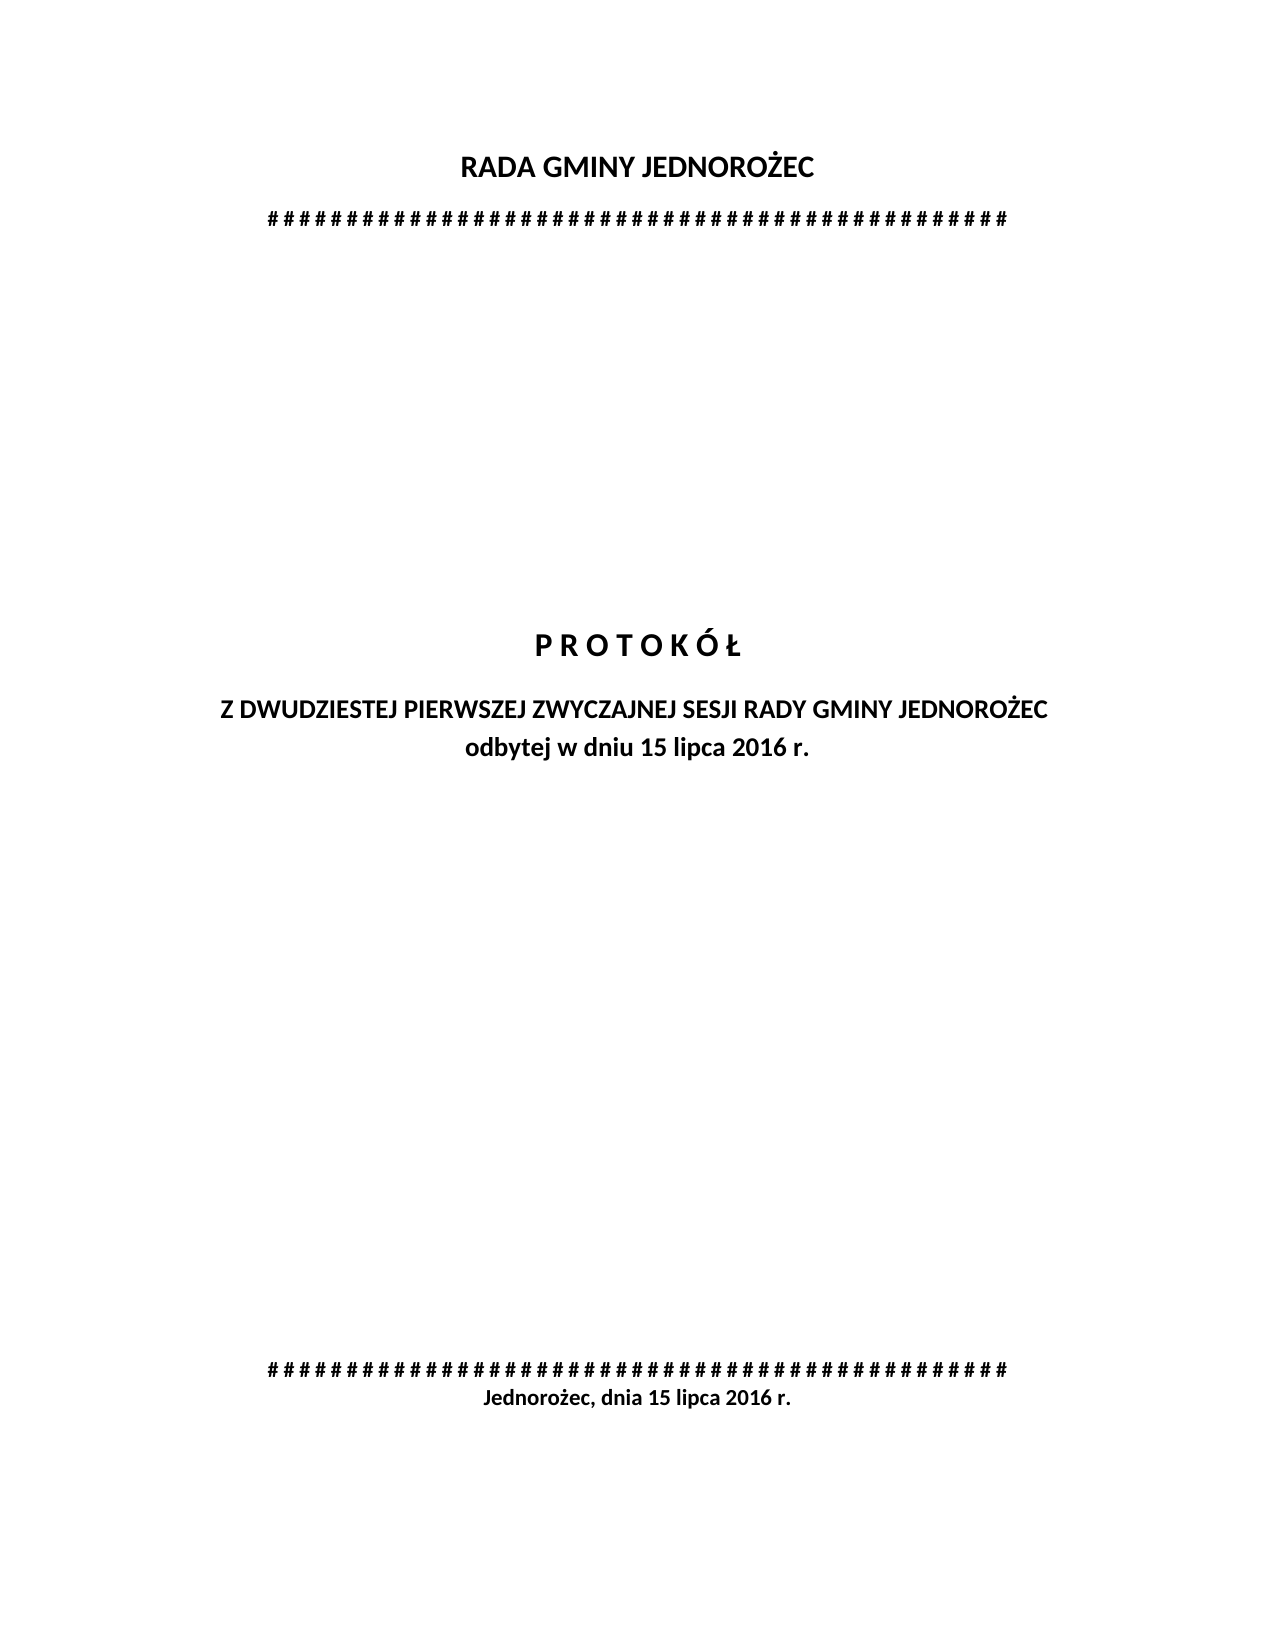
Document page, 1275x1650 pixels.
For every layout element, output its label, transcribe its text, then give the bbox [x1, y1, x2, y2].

text Jednorożec, dnia 15 lipca 2016 r. [148, 1383, 1127, 1411]
text # # # # # # # # # # # # # # # # # # # # # # # # # # # # # # # # # # # # # # # # # # # # # # # [148, 205, 1127, 231]
text P R O T O K Ó Ł [148, 624, 1127, 664]
text # # # # # # # # # # # # # # # # # # # # # # # # # # # # # # # # # # # # # # # # # # # # # # # [148, 1356, 1127, 1383]
text RADA GMINY JEDNOROŻEC [148, 148, 1127, 186]
text Z DWUDZIESTEJ PIERWSZEJ ZWYCZAJNEJ SESJI RADY GMINY JEDNOROŻEC odbytej w dniu 15 lipca 2016 r. [148, 692, 1127, 763]
